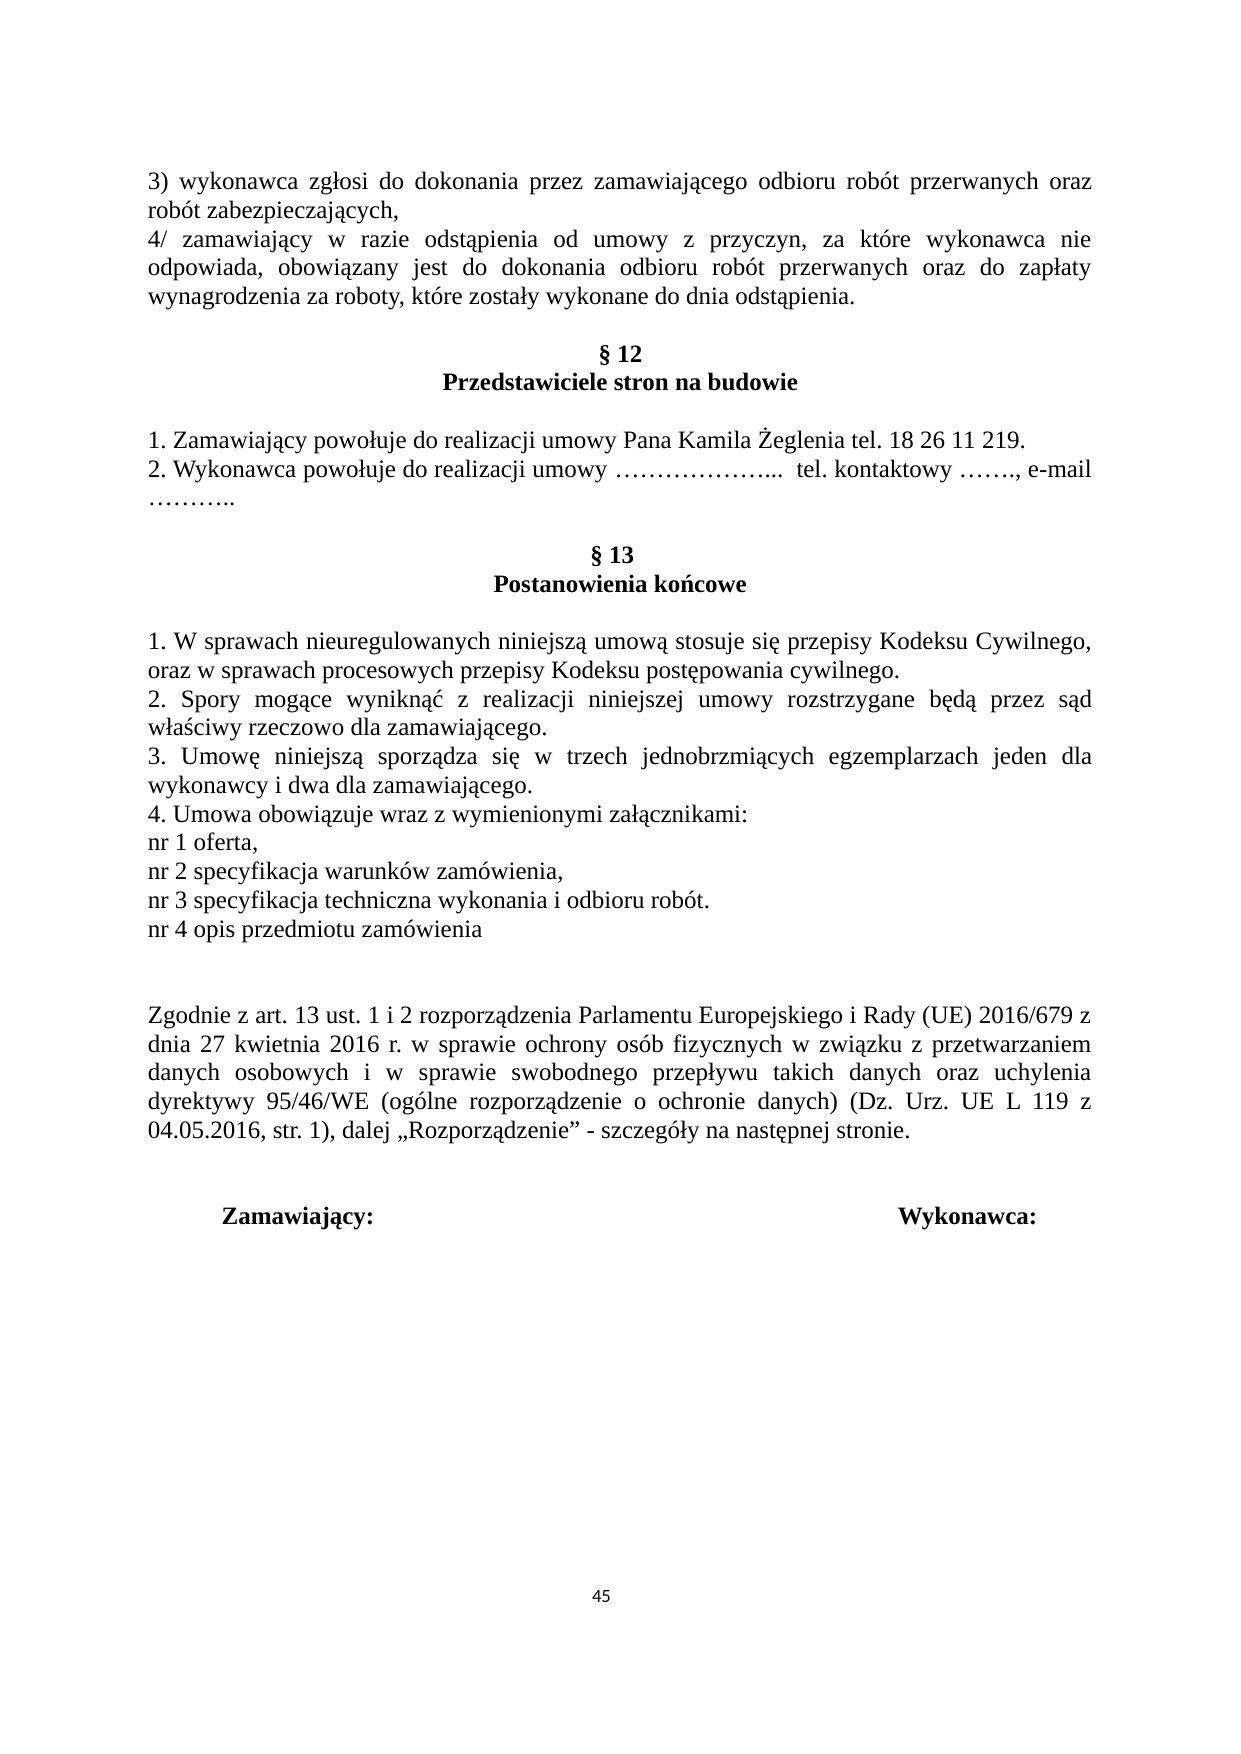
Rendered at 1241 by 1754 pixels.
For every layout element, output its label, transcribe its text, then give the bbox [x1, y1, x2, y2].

text § 13 [516, 540, 1093, 569]
text nr 2 specyfikacja warunków zamówienia, [148, 856, 1093, 885]
text Zgodnie z art. 13 ust. 1 i 2 rozporządzenia Parlamentu Europejskiego i Rady (UE) 2016/679 z dnia 27 kwietnia 2016 r. w sprawie ochrony osób fizycznych w związku z przetwarzaniem danych osobowych i w sprawie swobodnego przepływu takich danych oraz uchylenia dyrektywy 95/46/WE (ogólne rozporządzenie o ochronie danych) (Dz. Urz. UE L 119 z 04.05.2016, str. 1), dalej „Rozporządzenie” - szczegóły na następnej stronie. [148, 1000, 1093, 1144]
text Zamawiający: Wykonawca: [148, 1201, 1093, 1230]
text nr 3 specyfikacja techniczna wykonania i odbioru robót. [148, 885, 1093, 914]
text 2. Spory mogące wyniknąć z realizacji niniejszej umowy rozstrzygane będą przez sąd właściwy rzeczowo dla zamawiającego. [148, 684, 1093, 741]
text Postanowienia końcowe [148, 569, 1093, 597]
text 2. Wykonawca powołuje do realizacji umowy ………………... tel. kontaktowy ……., e-mail ……….. [148, 454, 1093, 511]
text nr 4 opis przedmiotu zamówienia [148, 914, 1093, 942]
text 1. Zamawiający powołuje do realizacji umowy Pana Kamila Żeglenia tel. 18 26 11 219. [148, 425, 1093, 454]
text 1. W sprawach nieuregulowanych niniejszą umową stosuje się przepisy Kodeksu Cywilnego, oraz w sprawach procesowych przepisy Kodeksu postępowania cywilnego. [148, 626, 1093, 684]
text 4. Umowa obowiązuje wraz z wymienionymi załącznikami: [148, 799, 1093, 827]
text 3) wykonawca zgłosi do dokonania przez zamawiającego odbioru robót przerwanych oraz robót zabezpieczających, [148, 166, 1093, 224]
text § 12 [148, 339, 1093, 367]
text Przedstawiciele stron na budowie [148, 367, 1093, 396]
text 3. Umowę niniejszą sporządza się w trzech jednobrzmiących egzemplarzach jeden dla wykonawcy i dwa dla zamawiającego. [148, 741, 1093, 799]
text 4/ zamawiający w razie odstąpienia od umowy z przyczyn, za które wykonawca nie odpowiada, obowiązany jest do dokonania odbioru robót przerwanych oraz do zapłaty wynagrodzenia za roboty, które zostały wykonane do dnia odstąpienia. [148, 224, 1093, 310]
text nr 1 oferta, [148, 827, 1093, 856]
